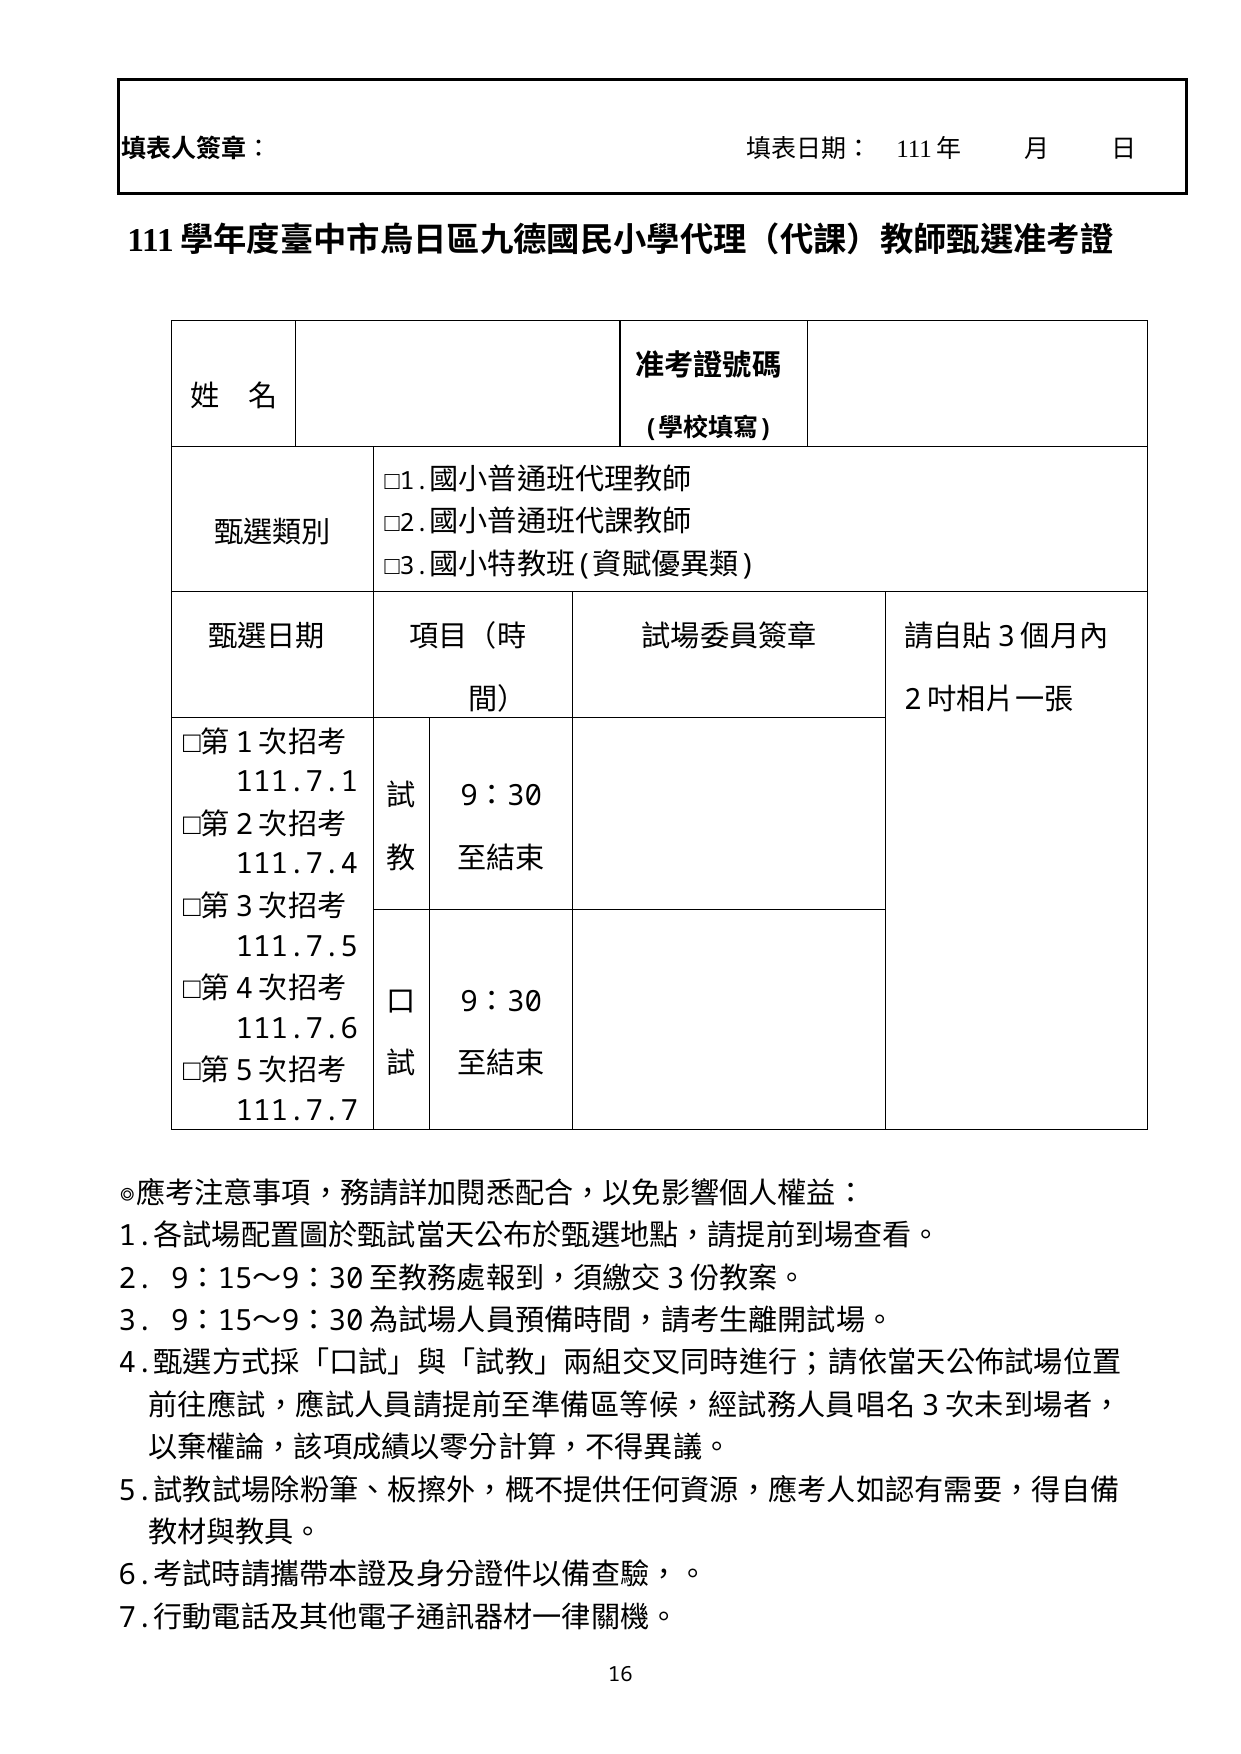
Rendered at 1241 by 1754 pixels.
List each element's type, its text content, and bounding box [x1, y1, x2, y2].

table_cell [573, 910, 885, 1129]
table_header 姓 名 [172, 321, 295, 446]
table_cell 9：30 至結束 [430, 910, 572, 1129]
table_header [296, 321, 619, 446]
text 2. 9：15〜9：30至教務處報到，須繳交3份教案。 [118, 1254, 1122, 1297]
text 5.試教試場除粉筆、板擦外，概不提供任何資源，應考人如認有需要，得自備教材與教具。 [118, 1466, 1122, 1551]
table_cell 甄選類別 [172, 447, 373, 591]
text 3. 9：15〜9：30為試場人員預備時間，請考生離開試場。 [118, 1297, 1122, 1339]
table_cell □第1次招考 111.7.1 □第2次招考 111.7.4 □第3次招考 111.7.5 □第4次招考 111.7.6 □第5次招考 111.7.7 [172, 718, 373, 1129]
text 1.各試場配置圖於甄試當天公布於甄選地點，請提前到場查看。 [118, 1212, 1122, 1254]
table_header [808, 321, 1147, 446]
table_cell 試場委員簽章 [573, 592, 885, 717]
table_cell 試教 [374, 718, 429, 909]
text 4.甄選方式採「口試」與「試教」兩組交叉同時進行；請依當天公佈試場位置 前往應試，應試人員請提前至準備區等候，經試務人員唱名3次未到場者，以棄權論，該項成績以零分計算，不得異議。 [118, 1339, 1122, 1466]
table_header 准考證號碼 (學校填寫) [621, 321, 807, 446]
table_cell [573, 718, 885, 909]
text ◎應考注意事項，務請詳加閱悉配合，以免影響個人權益： [118, 1169, 1122, 1212]
text 111學年度臺中市烏日區九德國民小學代理（代課）教師甄選准考證 [118, 195, 1122, 257]
text 7.行動電話及其他電子通訊器材一律關機。 [118, 1593, 1122, 1636]
table_cell 項目（時間） [374, 592, 572, 717]
text 6.考試時請攜帶本證及身分證件以備查驗，。 [118, 1551, 1122, 1593]
table_cell 甄選日期 [172, 592, 373, 717]
table_cell 口試 [374, 910, 429, 1129]
table_cell 填表人簽章： 填表日期： 111年 月 日 [120, 81, 1185, 192]
table_cell 請自貼3個月內 2吋相片一張 [886, 592, 1147, 1129]
table_cell □1.國小普通班代理教師 □2.國小普通班代課教師 □3.國小特教班(資賦優異類) [374, 447, 1147, 591]
table_cell 9：30 至結束 [430, 718, 572, 909]
